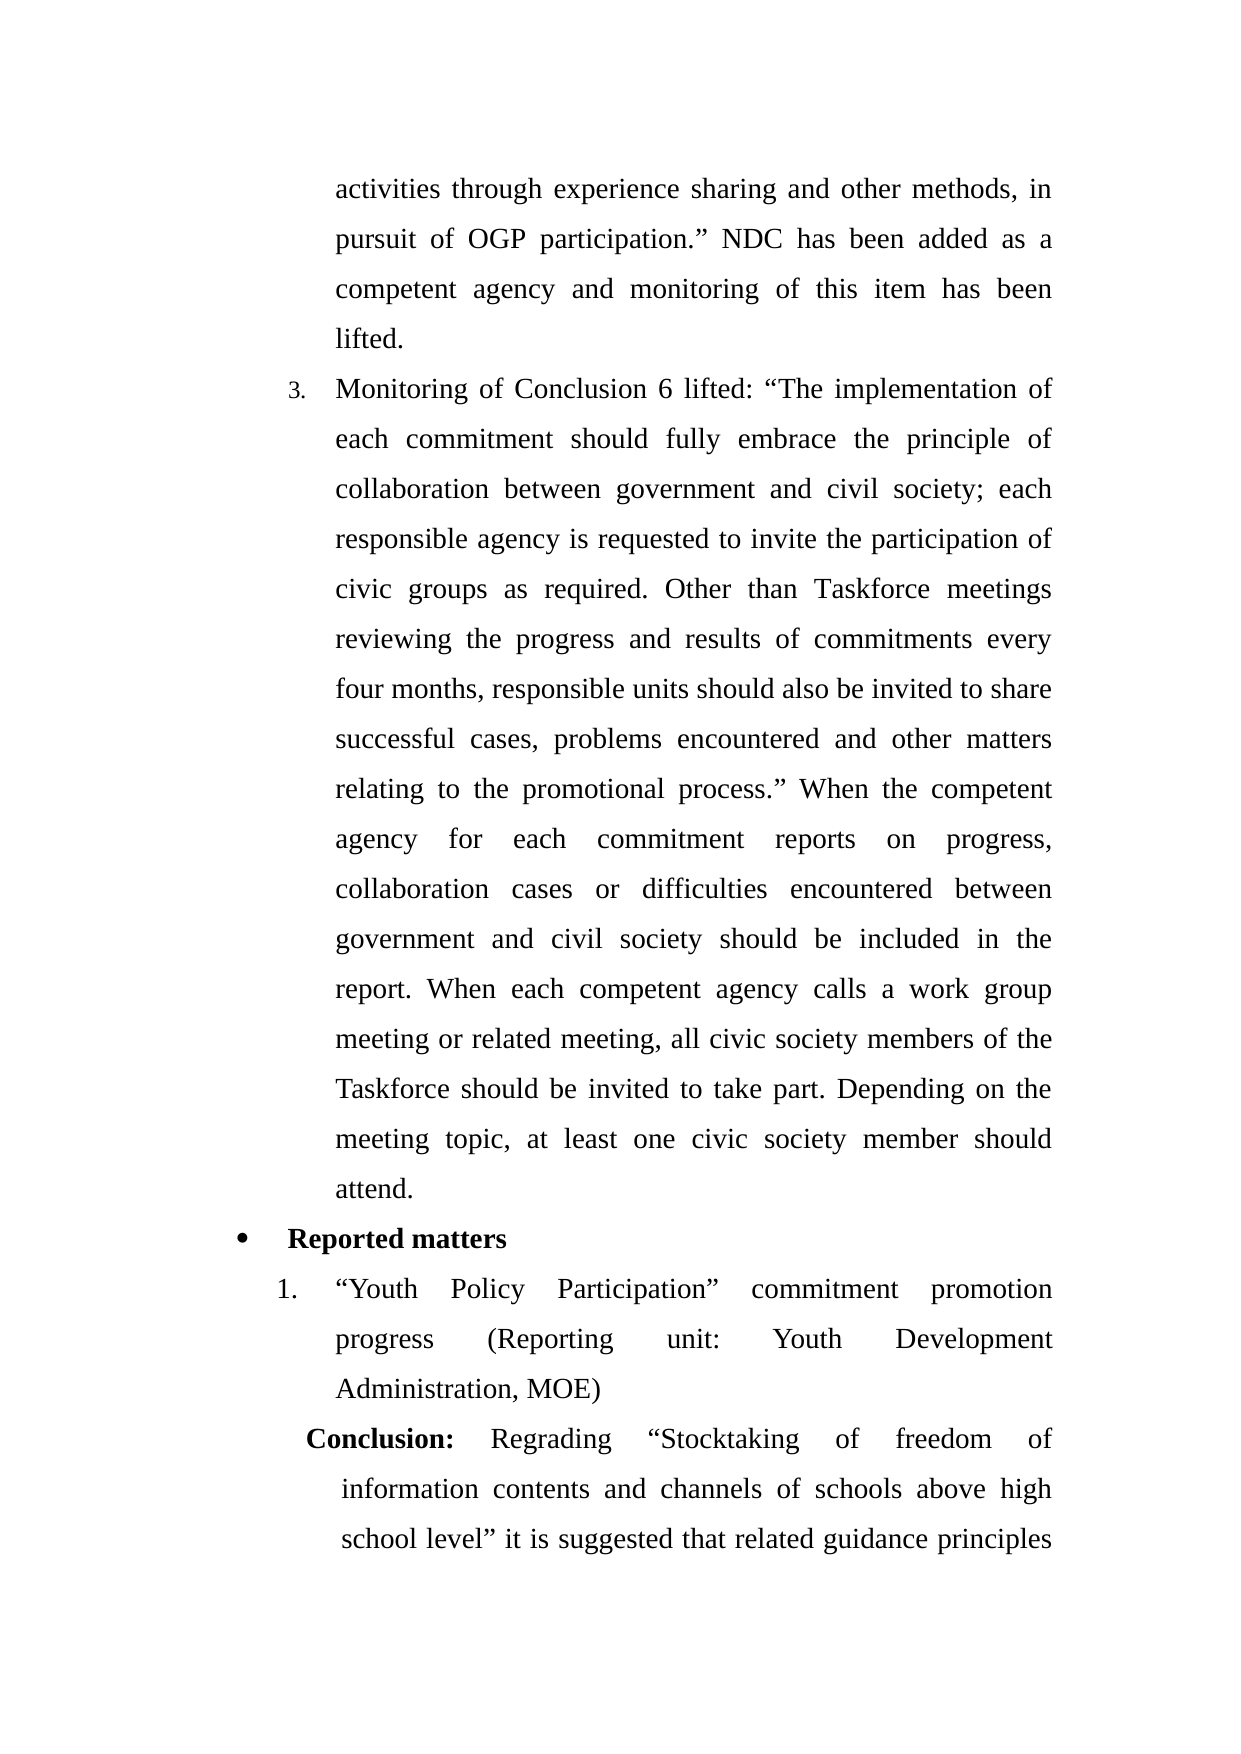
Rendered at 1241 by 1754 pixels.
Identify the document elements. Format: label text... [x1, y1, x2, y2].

list “Youth Policy Participation” commitment promotion progress (Reporting unit: Youth Development Administration, MOE) [276, 1258, 1053, 1408]
list activities through experience sharing and other methods, in pursuit of OGP participation.” NDC has been added as a competent agency and monitoring of this item has been lifted. [288, 158, 1053, 358]
list Conclusion: Regrading “Stocktaking of freedom of information contents and channels of schools above high school level” it is suggested that related guidance principles [306, 1408, 1053, 1558]
list Monitoring of Conclusion 6 lifted: “The implementation of each commitment should fully embrace the principle of collaboration between government and civil society; each responsible agency is requested to invite the participation of civic groups as required. Other than Taskforce meetings reviewing the progress and results of commitments every four months, responsible units should also be invited to share successful cases, problems encountered and other matters relating to the promotional process.” When the competent agency for each commitment reports on progress, collaboration cases or difficulties encountered between government and civil society should be included in the report. When each competent agency calls a work group meeting or related meeting, all civic society members of the Taskforce should be invited to take part. Depending on the meeting topic, at least one civic society member should attend. [288, 358, 1053, 1208]
list Reported matters [237, 1208, 1053, 1258]
